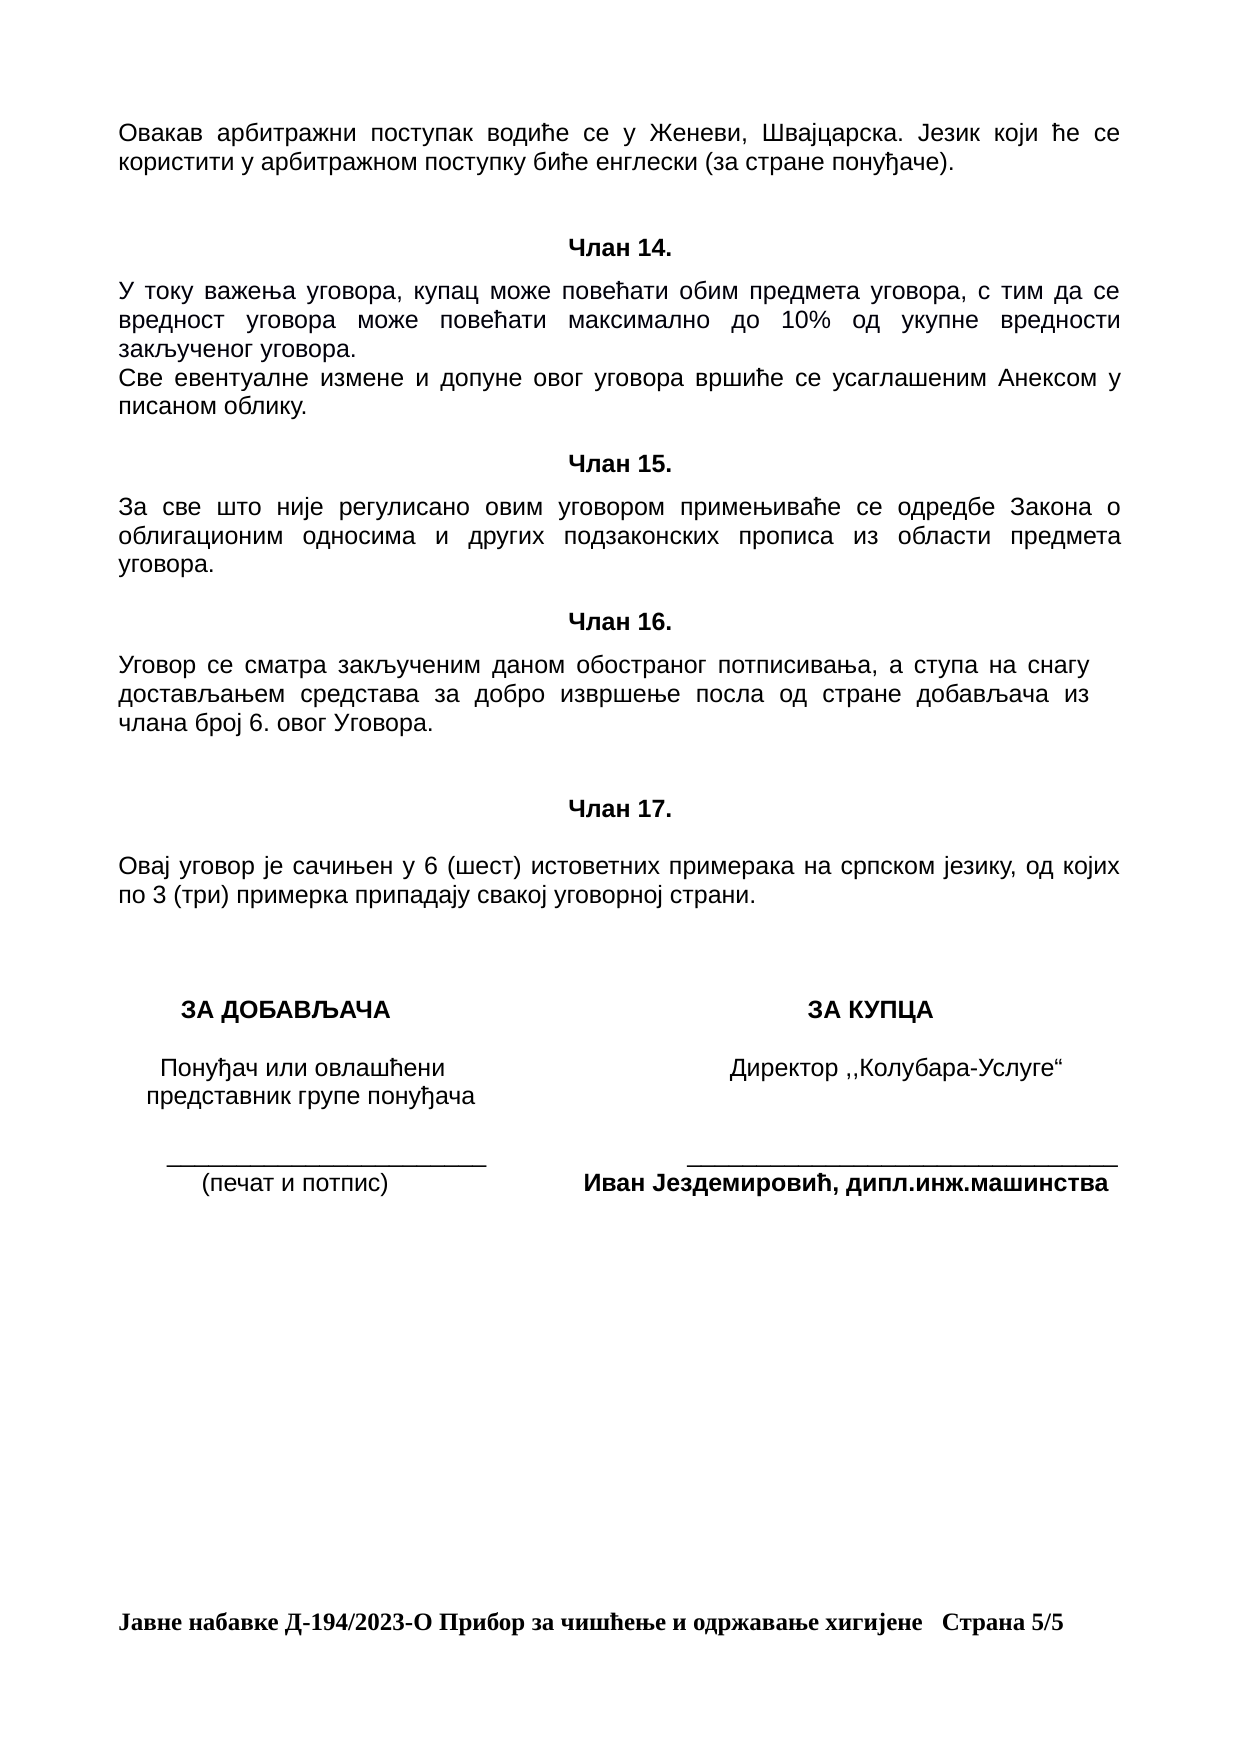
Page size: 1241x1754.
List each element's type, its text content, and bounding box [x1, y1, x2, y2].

text ЗА ДОБАВЉАЧА ЗА КУПЦА [118, 995, 1122, 1024]
text Члан 14. [118, 233, 1122, 262]
text Овај уговор је сачињен у 6 (шест) истоветних примерака на српском језику, од којих по 3 (три) примерка припадају свакој уговорној страни. [118, 851, 1122, 909]
text Члан 15. [118, 449, 1122, 477]
text Овакав арбитражни поступак водиће се у Женеви, Швајцарска. Језик који ће се користити у арбитражном поступку биће енглески (за стране понуђаче). [118, 118, 1122, 176]
text Члан 16. [118, 607, 1122, 636]
text Уговор се сматра закљученим даном обостраног потписивања, а ступа на снагу достављањем средстава за добро извршење посла од стране добављача из члана број 6. овог Уговора. [118, 650, 1091, 736]
text Члан 17. [118, 794, 1122, 822]
text У току важења уговора, купац може повећати обим предмета уговора, с тим да се вредност уговора може повећати максимално до 10% од укупне вредности закљученог уговора. [118, 276, 1122, 362]
text представник групе понуђача [118, 1081, 1122, 1110]
text (печат и потпис) Иван Јездемировић, дипл.инж.машинства [118, 1167, 1122, 1196]
text Све евентуалне измене и допуне овог уговора вршиће се усаглашеним Анексом у писаном облику. [118, 362, 1122, 420]
text _______________________ _______________________________ [118, 1139, 1122, 1167]
text Понуђач или овлашћени Директор ,,Колубара-Услуге“ [118, 1052, 1122, 1081]
text За све што није регулисано овим уговором примењиваће се одредбе Закона о облигационим односима и других подзаконских прописа из области предмета уговора. [118, 492, 1122, 578]
